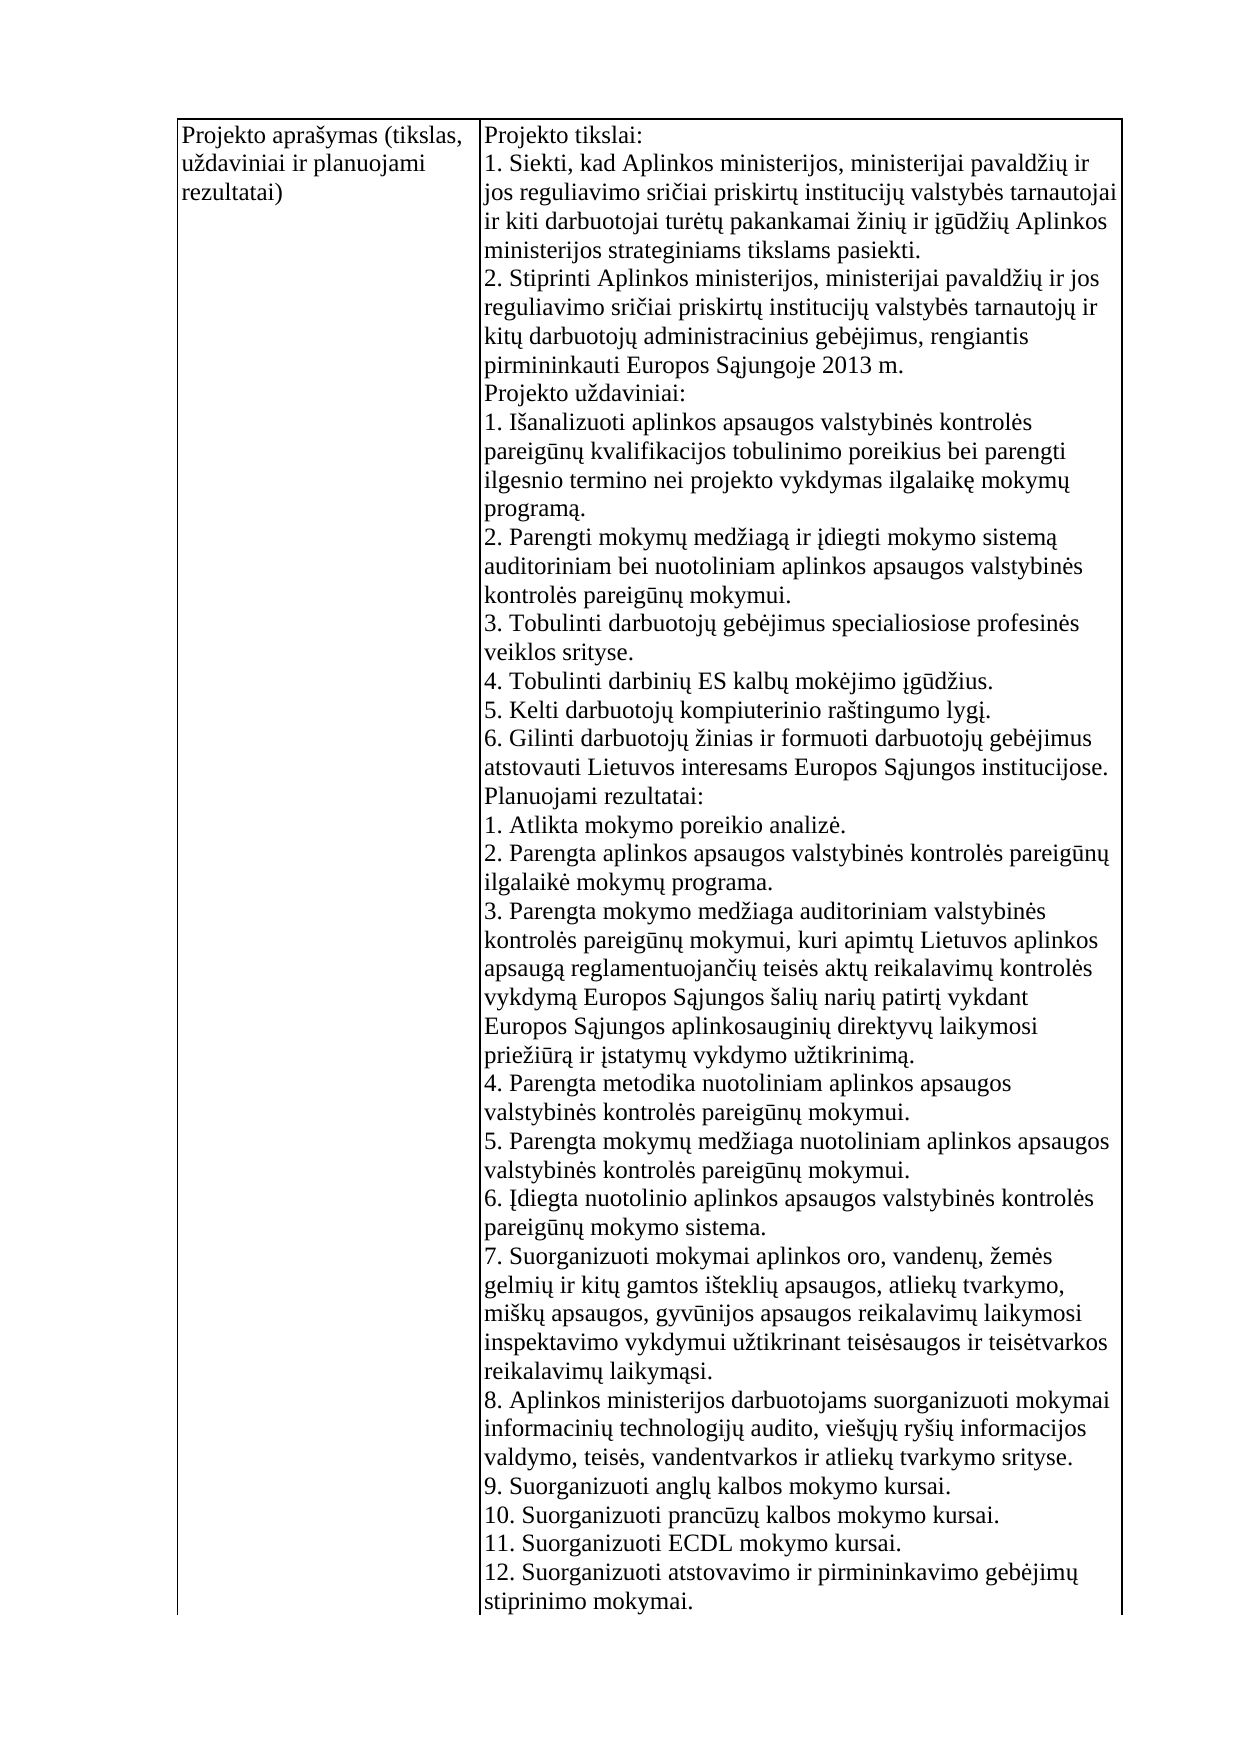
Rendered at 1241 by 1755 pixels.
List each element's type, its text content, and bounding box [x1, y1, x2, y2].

table_cell Projekto aprašymas (tikslas, uždaviniai ir planuojami rezultatai) [178, 120, 479, 1615]
table_cell Projekto tikslai: 1. Siekti, kad Aplinkos ministerijos, ministerijai pavaldžių ir jos reguliavimo sričiai priskirtų institucijų valstybės tarnautojai ir kiti darbuotojai turėtų pakankamai žinių ir įgūdžių Aplinkos ministerijos strateginiams tikslams pasiekti. 2. Stiprinti Aplinkos ministerijos, ministerijai pavaldžių ir jos reguliavimo sričiai priskirtų institucijų valstybės tarnautojų ir kitų darbuotojų administracinius gebėjimus, rengiantis pirmininkauti Europos Sąjungoje 2013 m. Projekto uždaviniai: 1. Išanalizuoti aplinkos apsaugos valstybinės kontrolės pareigūnų kvalifikacijos tobulinimo poreikius bei parengti ilgesnio termino nei projekto vykdymas ilgalaikę mokymų programą. 2. Parengti mokymų medžiagą ir įdiegti mokymo sistemą auditoriniam bei nuotoliniam aplinkos apsaugos valstybinės kontrolės pareigūnų mokymui. 3. Tobulinti darbuotojų gebėjimus specialiosiose profesinės veiklos srityse. 4. Tobulinti darbinių ES kalbų mokėjimo įgūdžius. 5. Kelti darbuotojų kompiuterinio raštingumo lygį. 6. Gilinti darbuotojų žinias ir formuoti darbuotojų gebėjimus atstovauti Lietuvos interesams Europos Sąjungos institucijose. Planuojami rezultatai: 1. Atlikta mokymo poreikio analizė. 2. Parengta aplinkos apsaugos valstybinės kontrolės pareigūnų ilgalaikė mokymų programa. 3. Parengta mokymo medžiaga auditoriniam valstybinės kontrolės pareigūnų mokymui, kuri apimtų Lietuvos aplinkos apsaugą reglamentuojančių teisės aktų reikalavimų kontrolės vykdymą Europos Sąjungos šalių narių patirtį vykdant Europos Sąjungos aplinkosauginių direktyvų laikymosi priežiūrą ir įstatymų vykdymo užtikrinimą. 4. Parengta metodika nuotoliniam aplinkos apsaugos valstybinės kontrolės pareigūnų mokymui. 5. Parengta mokymų medžiaga nuotoliniam aplinkos apsaugos valstybinės kontrolės pareigūnų mokymui. 6. Įdiegta nuotolinio aplinkos apsaugos valstybinės kontrolės pareigūnų mokymo sistema. 7. Suorganizuoti mokymai aplinkos oro, vandenų, žemės gelmių ir kitų gamtos išteklių apsaugos, atliekų tvarkymo, miškų apsaugos, gyvūnijos apsaugos reikalavimų laikymosi inspektavimo vykdymui užtikrinant teisėsaugos ir teisėtvarkos reikalavimų laikymąsi. 8. Aplinkos ministerijos darbuotojams suorganizuoti mokymai informacinių technologijų audito, viešųjų ryšių informacijos valdymo, teisės, vandentvarkos ir atliekų tvarkymo srityse. 9. Suorganizuoti anglų kalbos mokymo kursai. 10. Suorganizuoti prancūzų kalbos mokymo kursai. 11. Suorganizuoti ECDL mokymo kursai. 12. Suorganizuoti atstovavimo ir pirmininkavimo gebėjimų stiprinimo mokymai. [481, 120, 1121, 1615]
